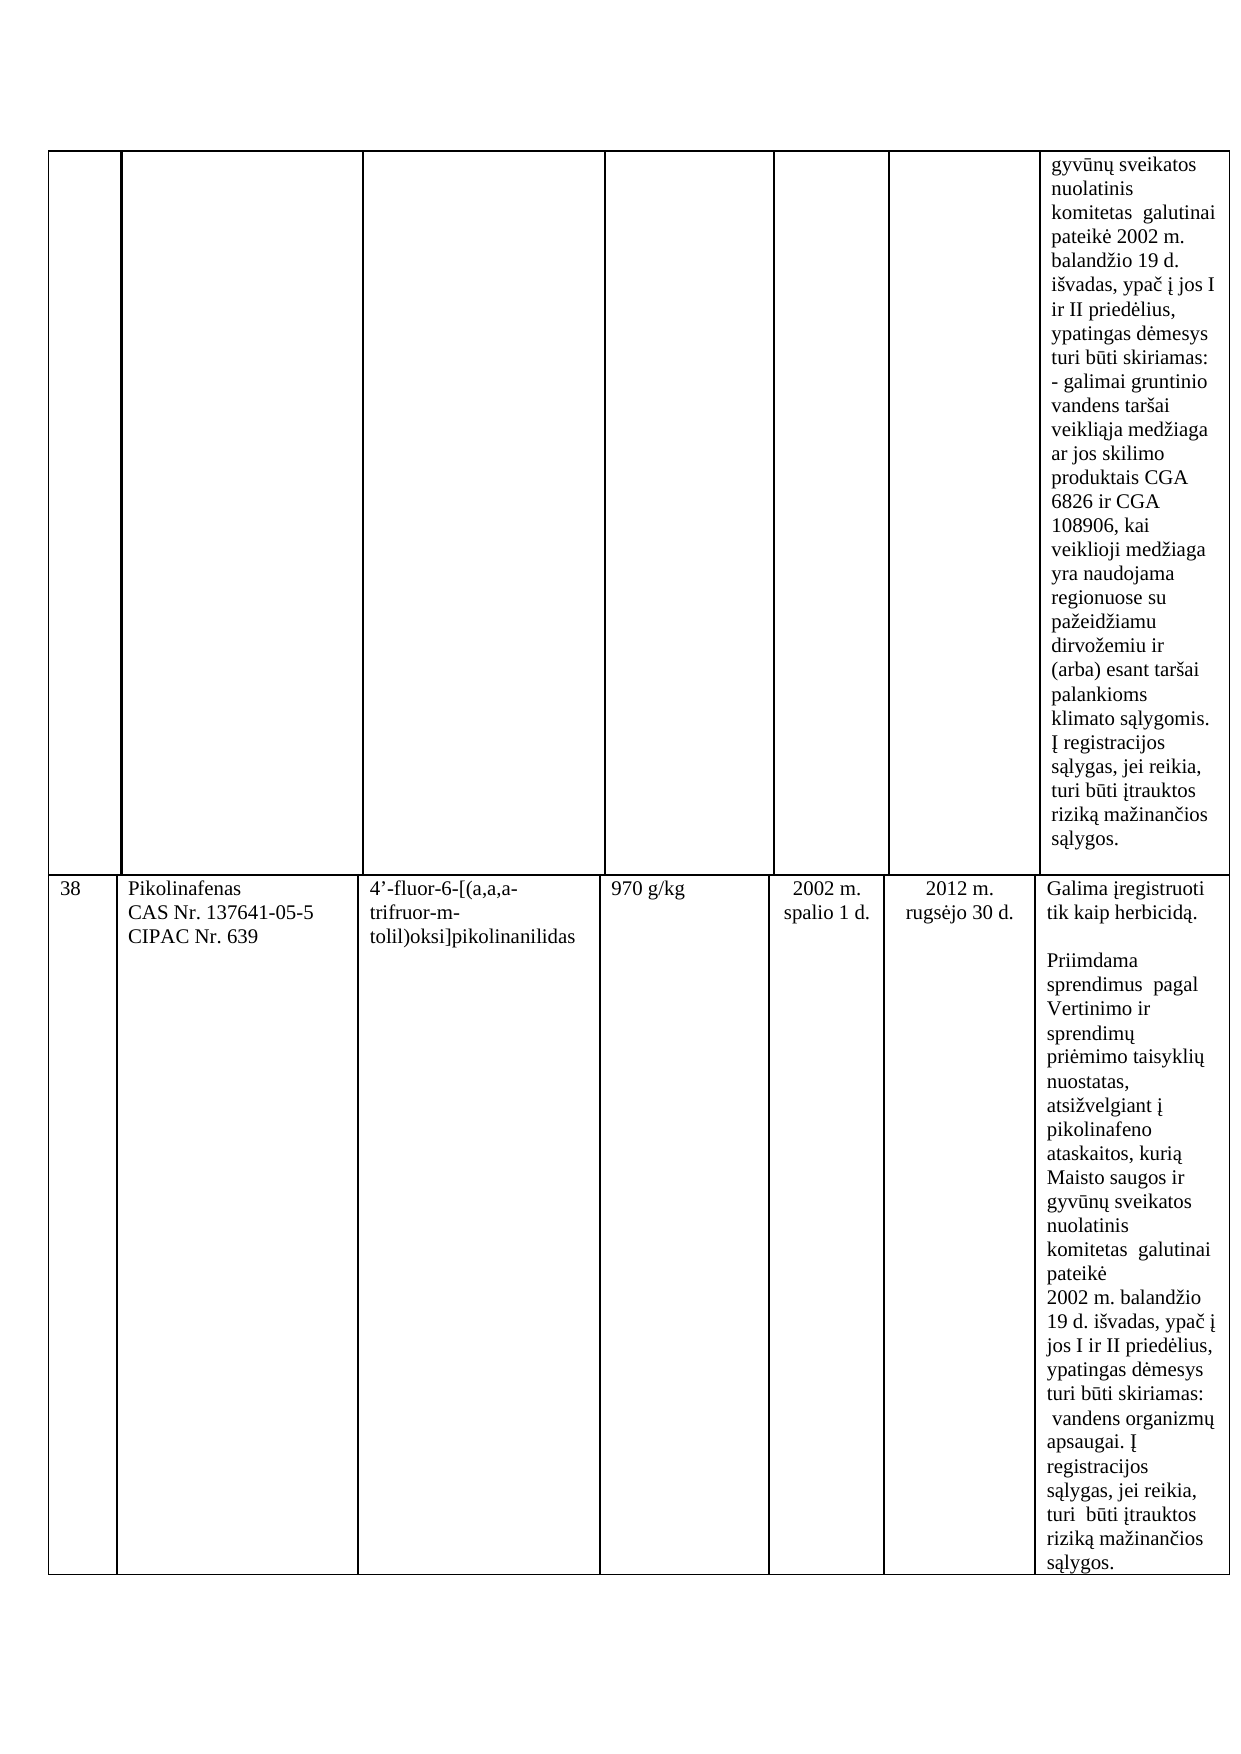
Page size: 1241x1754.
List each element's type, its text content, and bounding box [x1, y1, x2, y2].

table_cell [123, 152, 362, 874]
table_cell [49, 152, 120, 874]
table_cell 4’-fluor-6-[(a,a,a- trifruor-m- tolil)oksi]pikolinanilidas [359, 876, 599, 1574]
table_cell Galima įregistruoti tik kaip herbicidą. Priimdama sprendimus pagal Vertinimo ir sprendimų priėmimo taisyklių nuostatas, atsižvelgiant į pikolinafeno ataskaitos, kurią Maisto saugos ir gyvūnų sveikatos nuolatinis komitetas galutinai pateikė 2002 m. balandžio 19 d. išvadas, ypač į jos I ir II priedėlius, ypatingas dėmesys turi būti skiriamas: vandens organizmų apsaugai. Į registracijos sąlygas, jei reikia, turi būti įtrauktos riziką mažinančios sąlygos. [1036, 876, 1229, 1574]
table_cell [364, 152, 604, 874]
table_cell [775, 152, 888, 874]
table_cell gyvūnų sveikatos nuolatinis komitetas galutinai pateikė 2002 m. balandžio 19 d. išvadas, ypač į jos I ir II priedėlius, ypatingas dėmesys turi būti skiriamas: - galimai gruntinio vandens taršai veikliąja medžiaga ar jos skilimo produktais CGA 6826 ir CGA 108906, kai veiklioji medžiaga yra naudojama regionuose su pažeidžiamu dirvožemiu ir (arba) esant taršai palankioms klimato sąlygomis. Į registracijos sąlygas, jei reikia, turi būti įtrauktos riziką mažinančios sąlygos. [1041, 152, 1229, 874]
table_cell 970 g/kg [601, 876, 768, 1574]
table_cell [890, 152, 1039, 874]
table_cell [606, 152, 773, 874]
table_cell 2002 m. spalio 1 d. [770, 876, 883, 1574]
table_cell 2012 m. rugsėjo 30 d. [885, 876, 1034, 1574]
table_cell 38 [49, 876, 116, 1574]
table_cell Pikolinafenas CAS Nr. 137641-05-5 CIPAC Nr. 639 [118, 876, 357, 1574]
